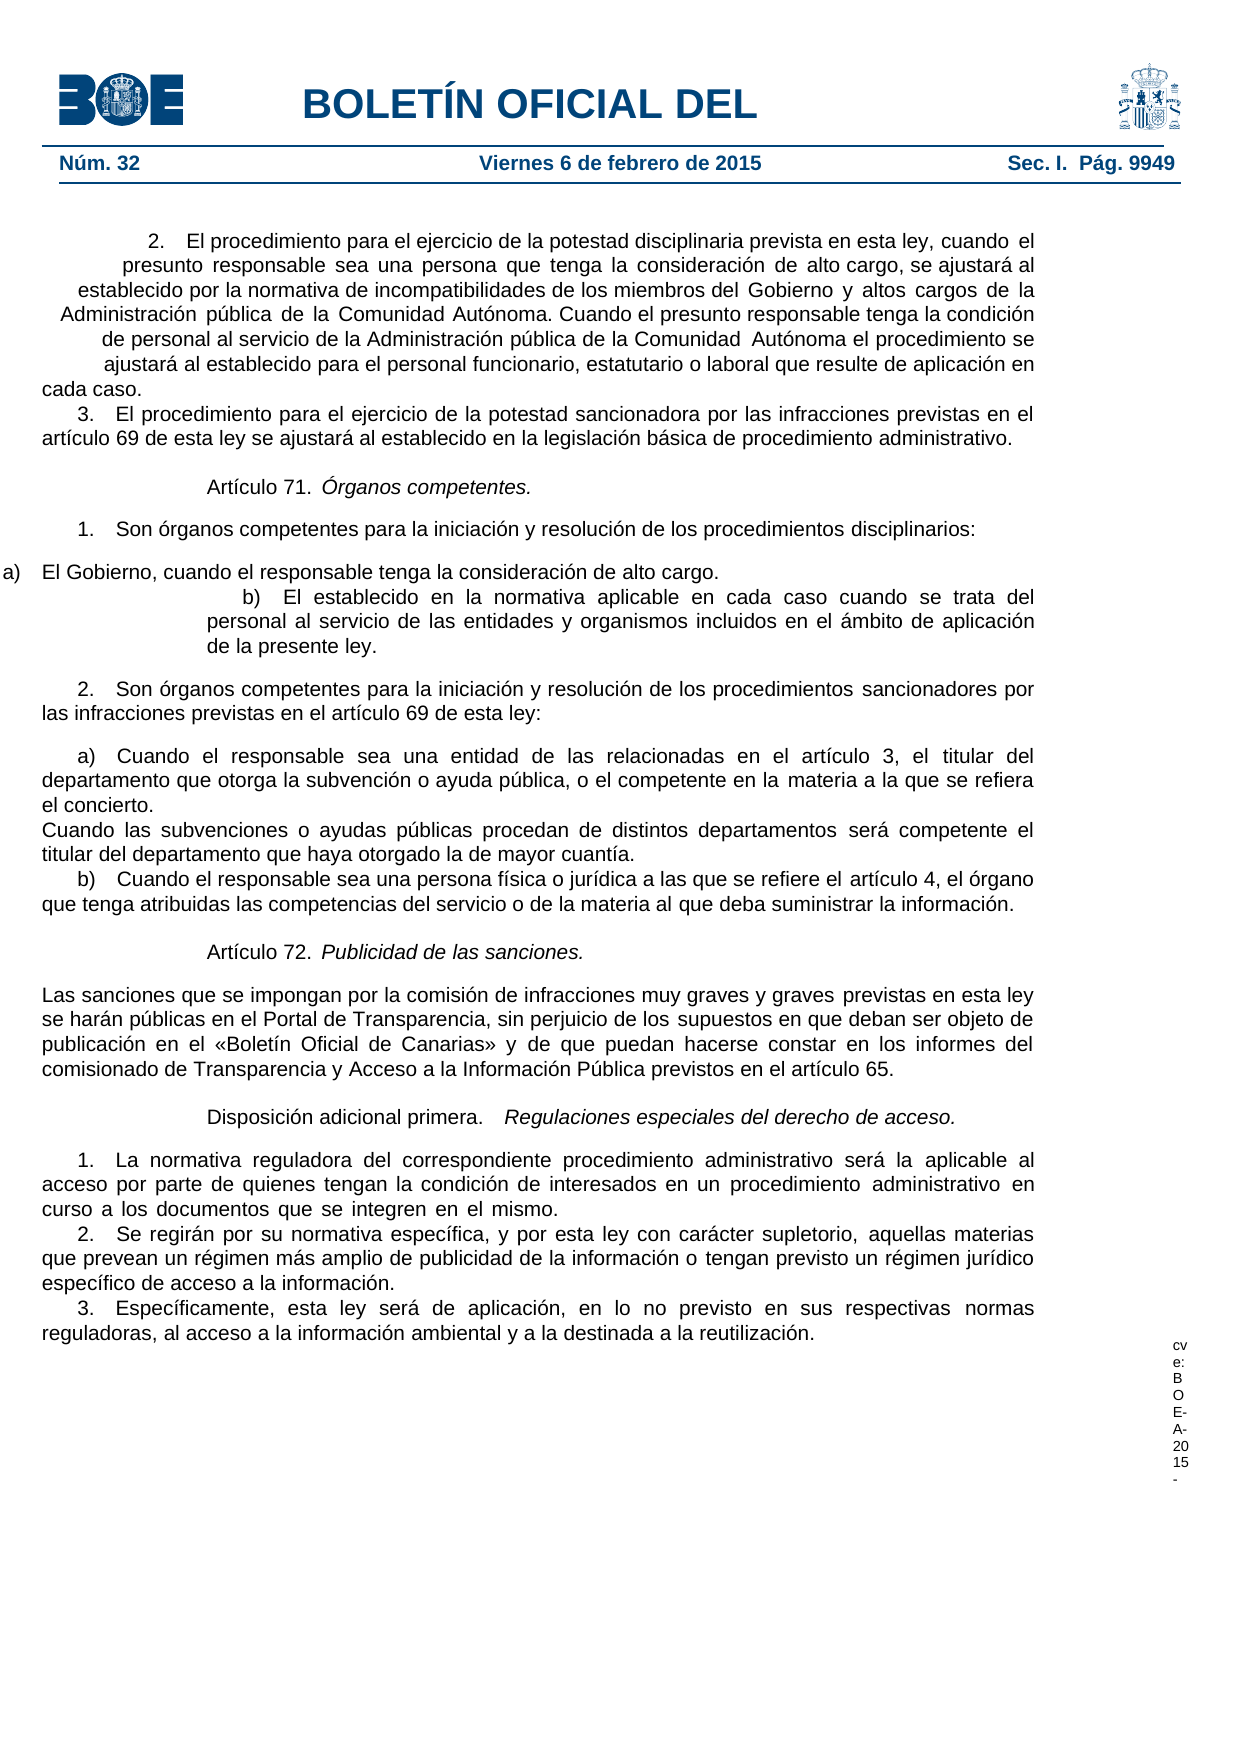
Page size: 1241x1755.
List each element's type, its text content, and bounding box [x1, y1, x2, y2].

list La normativa reguladora del correspondiente procedimiento administrativo será la aplicable al acceso por parte de quienes tengan la condición de interesados en un procedimiento administrativo en curso a los documentos que se integren en el mismo. [42, 1148, 1035, 1221]
text Cuando las subvenciones o ayudas públicas procedan de distintos departamentos será competente el titular del departamento que haya otorgado la de mayor cuantía. [42, 817, 1034, 866]
subtitle Núm. 32 Viernes 6 de febrero de 2015 Sec. I. Pág. 9949 [59, 151, 1199, 175]
list El procedimiento para el ejercicio de la potestad disciplinaria prevista en esta ley, cuando el presunto responsable sea una persona que tenga la consideración de alto cargo, se ajustará al establecido por la normativa de incompatibilidades de los miembros del Gobierno y altos cargos de la Administración pública de la Comunidad Autónoma. Cuando el presunto responsable tenga la condición de personal al servicio de la Administración pública de la Comunidad Autónoma el procedimiento se ajustará al establecido para el personal funcionario, estatutario o laboral que resulte de aplicación en [42, 228, 1034, 375]
text Disposición adicional primera. Regulaciones especiales del derecho de acceso. [207, 1105, 1199, 1129]
text cada caso. [42, 377, 1199, 401]
list El procedimiento para el ejercicio de la potestad sancionadora por las infracciones previstas en el artículo 69 de esta ley se ajustará al establecido en la legislación básica de procedimiento administrativo. [42, 402, 1034, 450]
list Se regirán por su normativa específica, y por esta ley con carácter supletorio, aquellas materias que prevean un régimen más amplio de publicidad de la información o tengan previsto un régimen jurídico específico de acceso a la información. [42, 1222, 1034, 1295]
text Artículo 72. Publicidad de las sanciones. [207, 940, 1199, 964]
list cve: BOE-A-2015-1114 [1173, 1337, 1191, 1488]
list El Gobierno, cuando el responsable tenga la consideración de alto cargo. [2, 560, 1199, 584]
list Cuando el responsable sea una entidad de las relacionadas en el artículo 3, el titular del departamento que otorga la subvención o ayuda pública, o el competente en la materia a la que se refiera el concierto. [42, 743, 1034, 817]
list El establecido en la normativa aplicable en cada caso cuando se trata del personal al servicio de las entidades y organismos incluidos en el ámbito de aplicación de la presente ley. [207, 585, 1035, 658]
list Son órganos competentes para la iniciación y resolución de los procedimientos sancionadores por las infracciones previstas en el artículo 69 de esta ley: [42, 676, 1034, 725]
list Cuando el responsable sea una persona física o jurídica a las que se refiere el artículo 4, el órgano que tenga atribuidas las competencias del servicio o de la materia al que deba suministrar la información. [42, 867, 1034, 915]
list Son órganos competentes para la iniciación y resolución de los procedimientos disciplinarios: [42, 517, 1034, 541]
text Artículo 71. Órganos competentes. [207, 474, 1199, 498]
text Las sanciones que se impongan por la comisión de infracciones muy graves y graves previstas en esta ley se harán públicas en el Portal de Transparencia, sin perjuicio de los supuestos en que deban ser objeto de publicación en el «Boletín Oficial de Canarias» y de que puedan hacerse constar en los informes del comisionado de Transparencia y Acceso a la Información Pública previstos en el artículo 65. [42, 983, 1034, 1080]
list Específicamente, esta ley será de aplicación, en lo no previsto en sus respectivas normas reguladoras, al acceso a la información ambiental y a la destinada a la reutilización. [42, 1296, 1034, 1344]
